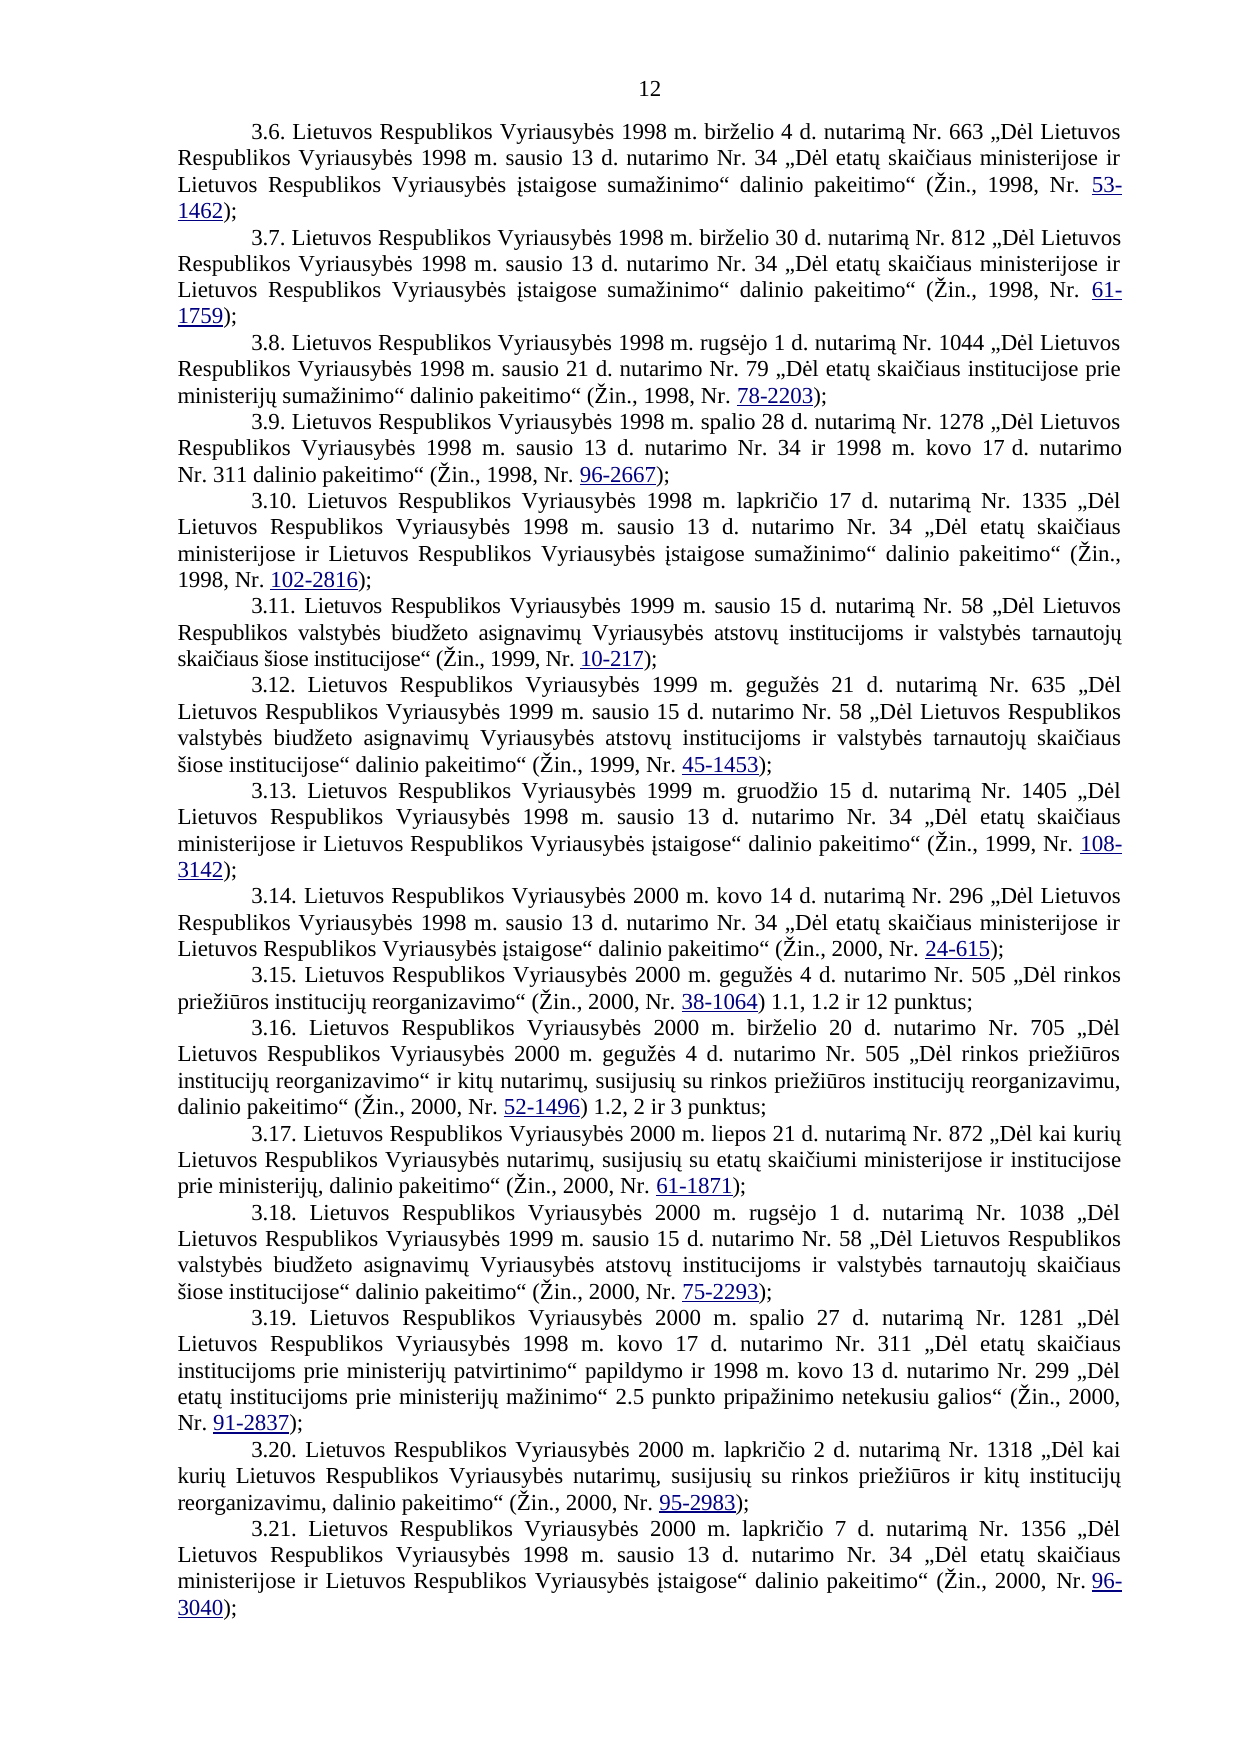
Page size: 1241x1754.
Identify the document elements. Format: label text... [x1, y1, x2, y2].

text 3.11. Lietuvos Respublikos Vyriausybės 1999 m. sausio 15 d. nutarimą Nr. 58 „Dėl Lietuvos Respublikos valstybės biudžeto asignavimų Vyriausybės atstovų institucijoms ir valstybės tarnautojų skaičiaus šiose institucijose“ (Žin., 1999, Nr. 10-217); [177, 592, 1122, 672]
text 3.15. Lietuvos Respublikos Vyriausybės 2000 m. gegužės 4 d. nutarimo Nr. 505 „Dėl rinkos priežiūros institucijų reorganizavimo“ (Žin., 2000, Nr. 38-1064) 1.1, 1.2 ir 12 punktus; [177, 961, 1122, 1014]
text 3.17. Lietuvos Respublikos Vyriausybės 2000 m. liepos 21 d. nutarimą Nr. 872 „Dėl kai kurių Lietuvos Respublikos Vyriausybės nutarimų, susijusių su etatų skaičiumi ministerijose ir institucijose prie ministerijų, dalinio pakeitimo“ (Žin., 2000, Nr. 61-1871); [177, 1119, 1122, 1199]
text 3.8. Lietuvos Respublikos Vyriausybės 1998 m. rugsėjo 1 d. nutarimą Nr. 1044 „Dėl Lietuvos Respublikos Vyriausybės 1998 m. sausio 21 d. nutarimo Nr. 79 „Dėl etatų skaičiaus institucijose prie ministerijų sumažinimo“ dalinio pakeitimo“ (Žin., 1998, Nr. 78-2203); [177, 329, 1122, 408]
text 3.21. Lietuvos Respublikos Vyriausybės 2000 m. lapkričio 7 d. nutarimą Nr. 1356 „Dėl Lietuvos Respublikos Vyriausybės 1998 m. sausio 13 d. nutarimo Nr. 34 „Dėl etatų skaičiaus ministerijose ir Lietuvos Respublikos Vyriausybės įstaigose“ dalinio pakeitimo“ (Žin., 2000, Nr. 96-3040); [177, 1515, 1122, 1620]
text 3.16. Lietuvos Respublikos Vyriausybės 2000 m. birželio 20 d. nutarimo Nr. 705 „Dėl Lietuvos Respublikos Vyriausybės 2000 m. gegužės 4 d. nutarimo Nr. 505 „Dėl rinkos priežiūros institucijų reorganizavimo“ ir kitų nutarimų, susijusių su rinkos priežiūros institucijų reorganizavimu, dalinio pakeitimo“ (Žin., 2000, Nr. 52-1496) 1.2, 2 ir 3 punktus; [177, 1014, 1122, 1119]
text 3.18. Lietuvos Respublikos Vyriausybės 2000 m. rugsėjo 1 d. nutarimą Nr. 1038 „Dėl Lietuvos Respublikos Vyriausybės 1999 m. sausio 15 d. nutarimo Nr. 58 „Dėl Lietuvos Respublikos valstybės biudžeto asignavimų Vyriausybės atstovų institucijoms ir valstybės tarnautojų skaičiaus šiose institucijose“ dalinio pakeitimo“ (Žin., 2000, Nr. 75-2293); [177, 1199, 1122, 1304]
text 3.20. Lietuvos Respublikos Vyriausybės 2000 m. lapkričio 2 d. nutarimą Nr. 1318 „Dėl kai kurių Lietuvos Respublikos Vyriausybės nutarimų, susijusių su rinkos priežiūros ir kitų institucijų reorganizavimu, dalinio pakeitimo“ (Žin., 2000, Nr. 95-2983); [177, 1436, 1122, 1515]
text 3.9. Lietuvos Respublikos Vyriausybės 1998 m. spalio 28 d. nutarimą Nr. 1278 „Dėl Lietuvos Respublikos Vyriausybės 1998 m. sausio 13 d. nutarimo Nr. 34 ir 1998 m. kovo 17 d. nutarimo Nr. 311 dalinio pakeitimo“ (Žin., 1998, Nr. 96-2667); [177, 408, 1122, 487]
text 3.14. Lietuvos Respublikos Vyriausybės 2000 m. kovo 14 d. nutarimą Nr. 296 „Dėl Lietuvos Respublikos Vyriausybės 1998 m. sausio 13 d. nutarimo Nr. 34 „Dėl etatų skaičiaus ministerijose ir Lietuvos Respublikos Vyriausybės įstaigose“ dalinio pakeitimo“ (Žin., 2000, Nr. 24-615); [177, 882, 1122, 961]
text 3.19. Lietuvos Respublikos Vyriausybės 2000 m. spalio 27 d. nutarimą Nr. 1281 „Dėl Lietuvos Respublikos Vyriausybės 1998 m. kovo 17 d. nutarimo Nr. 311 „Dėl etatų skaičiaus institucijoms prie ministerijų patvirtinimo“ papildymo ir 1998 m. kovo 13 d. nutarimo Nr. 299 „Dėl etatų institucijoms prie ministerijų mažinimo“ 2.5 punkto pripažinimo netekusiu galios“ (Žin., 2000, Nr. 91-2837); [177, 1304, 1122, 1436]
text 3.12. Lietuvos Respublikos Vyriausybės 1999 m. gegužės 21 d. nutarimą Nr. 635 „Dėl Lietuvos Respublikos Vyriausybės 1999 m. sausio 15 d. nutarimo Nr. 58 „Dėl Lietuvos Respublikos valstybės biudžeto asignavimų Vyriausybės atstovų institucijoms ir valstybės tarnautojų skaičiaus šiose institucijose“ dalinio pakeitimo“ (Žin., 1999, Nr. 45-1453); [177, 672, 1122, 777]
text 3.13. Lietuvos Respublikos Vyriausybės 1999 m. gruodžio 15 d. nutarimą Nr. 1405 „Dėl Lietuvos Respublikos Vyriausybės 1998 m. sausio 13 d. nutarimo Nr. 34 „Dėl etatų skaičiaus ministerijose ir Lietuvos Respublikos Vyriausybės įstaigose“ dalinio pakeitimo“ (Žin., 1999, Nr. 108-3142); [177, 777, 1122, 882]
text 3.7. Lietuvos Respublikos Vyriausybės 1998 m. birželio 30 d. nutarimą Nr. 812 „Dėl Lietuvos Respublikos Vyriausybės 1998 m. sausio 13 d. nutarimo Nr. 34 „Dėl etatų skaičiaus ministerijose ir Lietuvos Respublikos Vyriausybės įstaigose sumažinimo“ dalinio pakeitimo“ (Žin., 1998, Nr. 61-1759); [177, 223, 1122, 329]
text 3.10. Lietuvos Respublikos Vyriausybės 1998 m. lapkričio 17 d. nutarimą Nr. 1335 „Dėl Lietuvos Respublikos Vyriausybės 1998 m. sausio 13 d. nutarimo Nr. 34 „Dėl etatų skaičiaus ministerijose ir Lietuvos Respublikos Vyriausybės įstaigose sumažinimo“ dalinio pakeitimo“ (Žin., 1998, Nr. 102-2816); [177, 487, 1122, 592]
text 3.6. Lietuvos Respublikos Vyriausybės 1998 m. birželio 4 d. nutarimą Nr. 663 „Dėl Lietuvos Respublikos Vyriausybės 1998 m. sausio 13 d. nutarimo Nr. 34 „Dėl etatų skaičiaus ministerijose ir Lietuvos Respublikos Vyriausybės įstaigose sumažinimo“ dalinio pakeitimo“ (Žin., 1998, Nr. 53-1462); [177, 118, 1122, 223]
